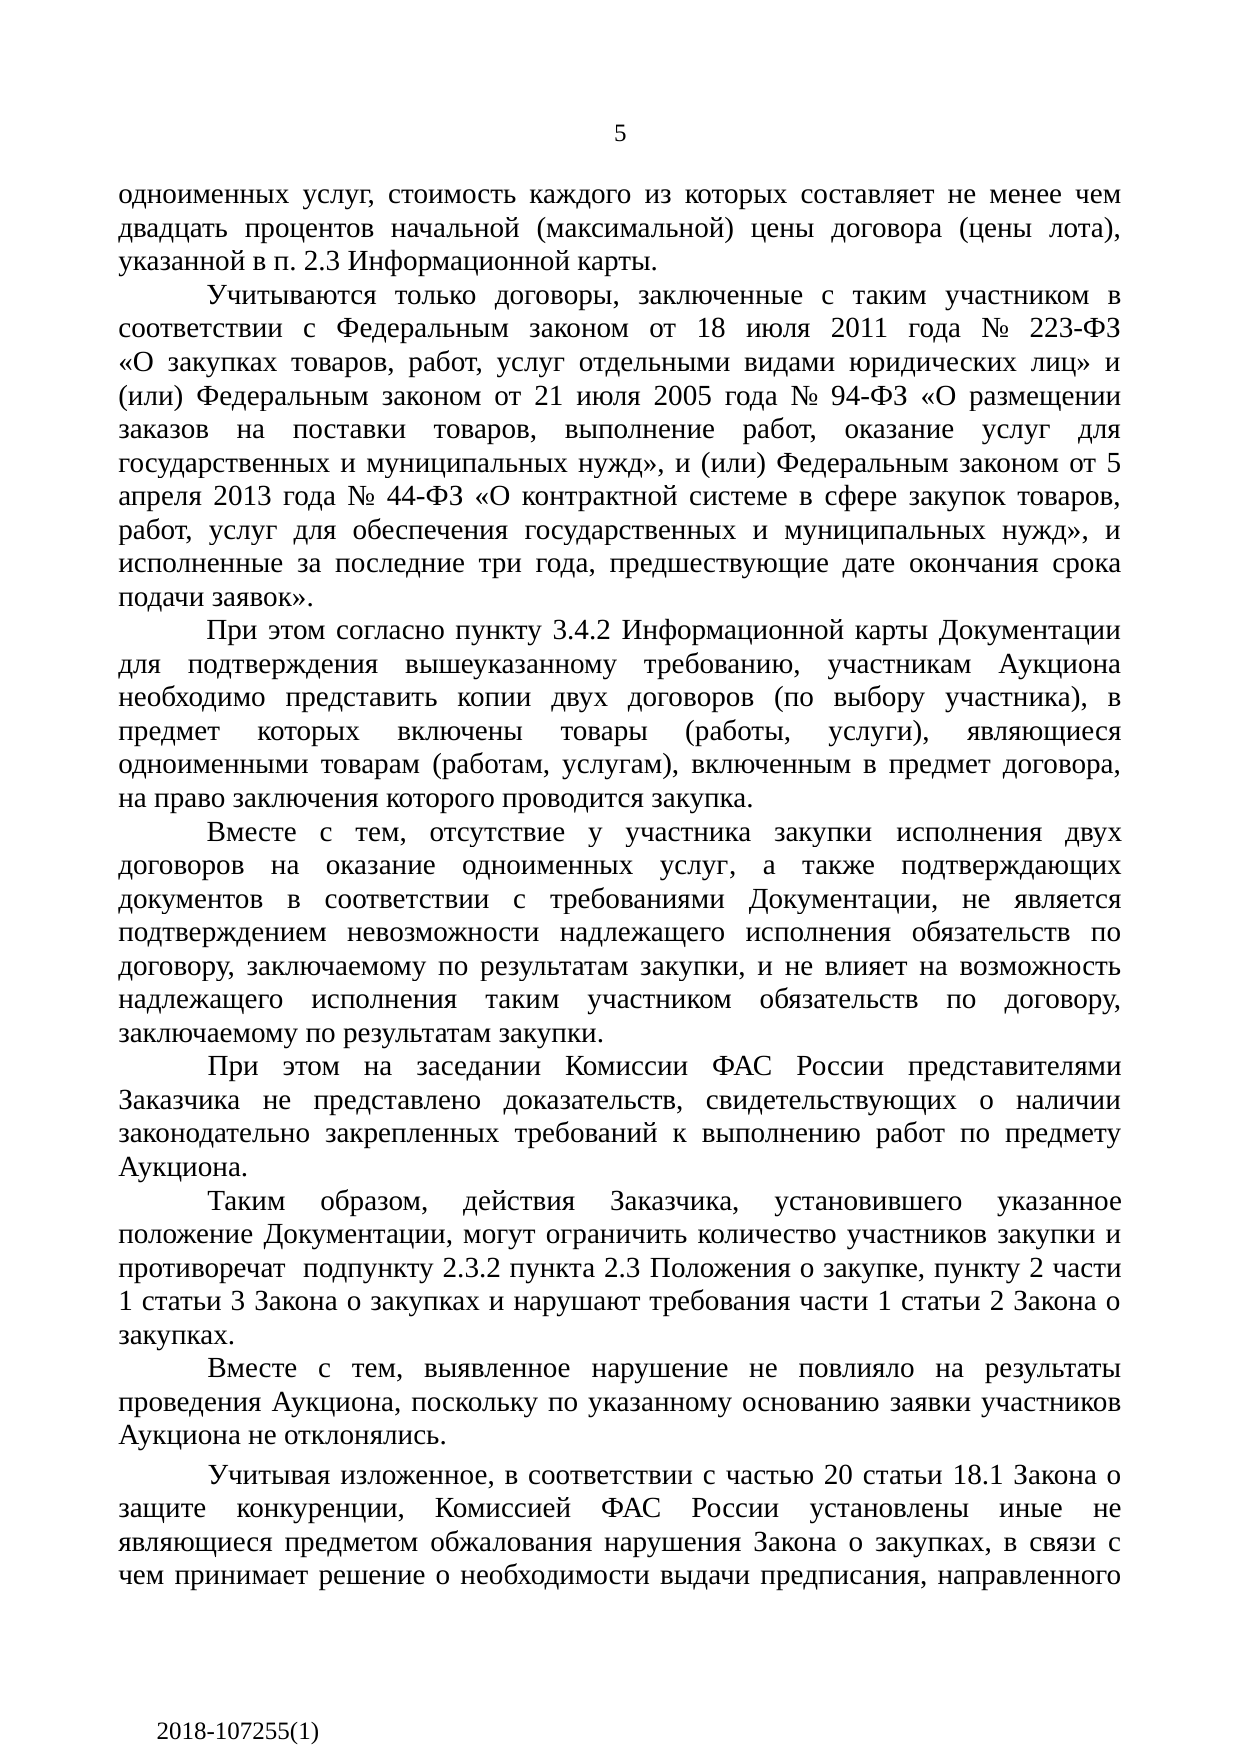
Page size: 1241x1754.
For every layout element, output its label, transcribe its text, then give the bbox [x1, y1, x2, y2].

text При этом на заседании Комиссии ФАС России представителями Заказчика не представлено доказательств, свидетельствующих о наличии законодательно закрепленных требований к выполнению работ по предмету Аукциона. [118, 1048, 1122, 1183]
text При этом согласно пункту 3.4.2 Информационной карты Документации для подтверждения вышеуказанному требованию, участникам Аукциона необходимо представить копии двух договоров (по выбору участника), в предмет которых включены товары (работы, услуги), являющиеся одноименными товарам (работам, услугам), включенным в предмет договора, на право заключения которого проводится закупка. [118, 612, 1122, 814]
text Вместе с тем, выявленное нарушение не повлияло на результаты проведения Аукциона, поскольку по указанному основанию заявки участников Аукциона не отклонялись. [118, 1350, 1122, 1451]
text Вместе с тем, отсутствие у участника закупки исполнения двух договоров на оказание одноименных услуг, а также подтверждающих документов в соответствии с требованиями Документации, не является подтверждением невозможности надлежащего исполнения обязательств по договору, заключаемому по результатам закупки, и не влияет на возможность надлежащего исполнения таким участником обязательств по договору, заключаемому по результатам закупки. [118, 814, 1122, 1048]
text Таким образом, действия Заказчика, установившего указанное положение Документации, могут ограничить количество участников закупки и противоречат подпункту 2.3.2 пункта 2.3 Положения о закупке, пункту 2 части 1 статьи 3 Закона о закупках и нарушают требования части 1 статьи 2 Закона о закупках. [118, 1183, 1122, 1350]
text Учитывая изложенное, в соответствии с частью 20 статьи 18.1 Закона о защите конкуренции, Комиссией ФАС России установлены иные не являющиеся предметом обжалования нарушения Закона о закупках, в связи с чем принимает решение о необходимости выдачи предписания, направленного [118, 1457, 1122, 1591]
text одноименных услуг, стоимость каждого из которых составляет не менее чем двадцать процентов начальной (максимальной) цены договора (цены лота), указанной в п. 2.3 Информационной карты. [118, 176, 1122, 277]
text Учитываются только договоры, заключенные с таким участником в соответствии с Федеральным законом от 18 июля 2011 года № 223-ФЗ «О закупках товаров, работ, услуг отдельными видами юридических лиц» и (или) Федеральным законом от 21 июля 2005 года № 94-ФЗ «О размещении заказов на поставки товаров, выполнение работ, оказание услуг для государственных и муниципальных нужд», и (или) Федеральным законом от 5 апреля 2013 года № 44-ФЗ «О контрактной системе в сфере закупок товаров, работ, услуг для обеспечения государственных и муниципальных нужд», и исполненные за последние три года, предшествующие дате окончания срока подачи заявок». [118, 277, 1122, 612]
